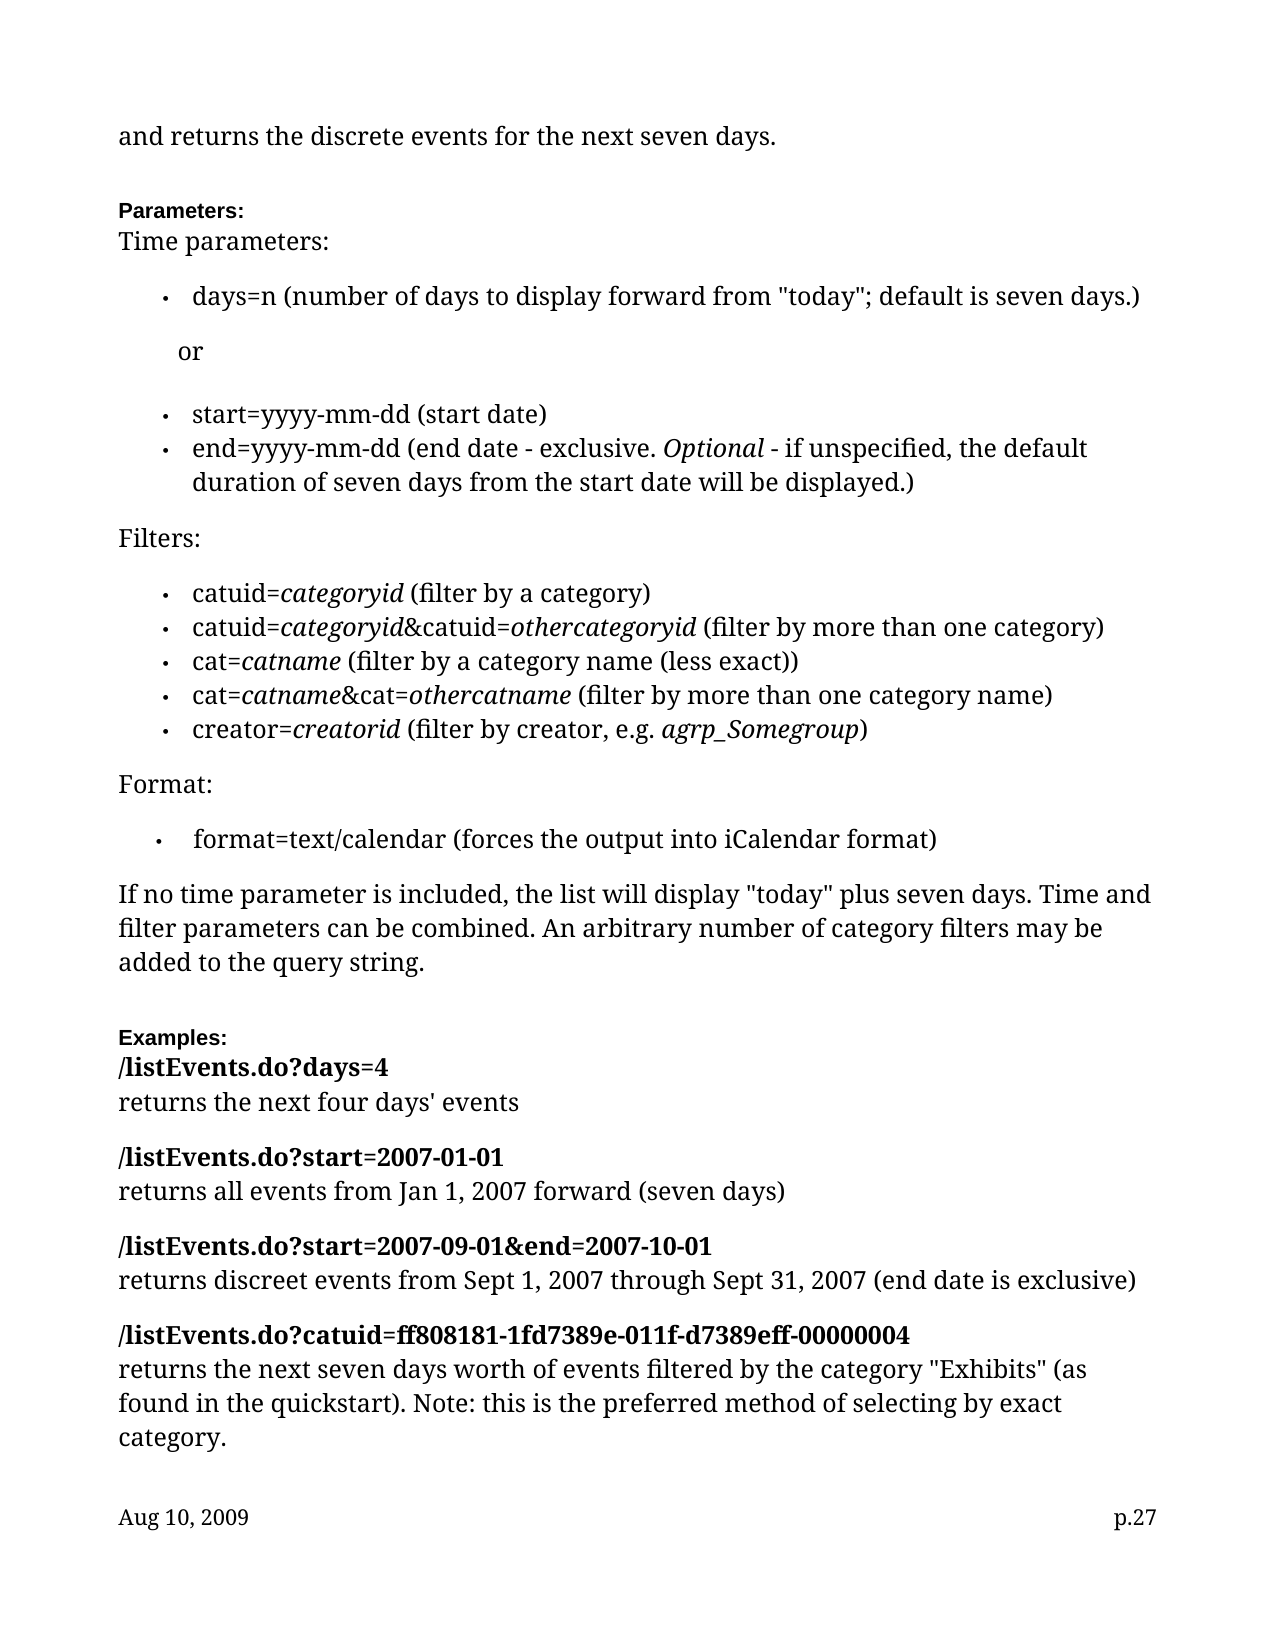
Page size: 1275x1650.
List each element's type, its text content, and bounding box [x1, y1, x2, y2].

list catuid=categoryid&catuid=othercategoryid (filter by more than one category) [162, 609, 1157, 643]
text Time parameters: [118, 223, 1157, 257]
list cat=catname (filter by a category name (less exact)) [162, 643, 1157, 677]
list creator=creatorid (filter by creator, e.g. agrp_Somegroup) [162, 712, 1157, 746]
list format=text/calendar (forces the output into iCalendar format) [156, 822, 1157, 856]
text and returns the discrete events for the next seven days. [118, 118, 1157, 152]
list start=yyyy-mm-dd (start date) [162, 397, 1157, 431]
text Filters: [118, 520, 1157, 554]
list end=yyyy-mm-dd (end date - exclusive. Optional - if unspecified, the default duration of seven days from the start date will be displayed.) [162, 431, 1157, 499]
list days=n (number of days to display forward from "today"; default is seven days.) [162, 278, 1157, 312]
text /listEvents.do?days=4 returns the next four days' events [118, 1050, 1157, 1118]
text /listEvents.do?start=2007-09-01&end=2007-10-01 returns discreet events from Sept 1, 2007 through Sept 31, 2007 (end date is exclusive) [118, 1228, 1157, 1297]
text /listEvents.do?start=2007-01-01 returns all events from Jan 1, 2007 forward (seven days) [118, 1139, 1157, 1207]
text Format: [118, 767, 1157, 801]
text /listEvents.do?catuid=ff808181-1fd7389e-011f-d7389eff-00000004 returns the next seven days worth of events filtered by the category "Exhibits" (as found in the quickstart). Note: this is the preferred method of selecting by exact category. [118, 1318, 1157, 1454]
text or [177, 333, 1098, 367]
subtitle Examples: [118, 1026, 1157, 1050]
list catuid=categoryid (filter by a category) [162, 575, 1157, 609]
list cat=catname&cat=othercatname (filter by more than one category name) [162, 677, 1157, 712]
subtitle Parameters: [118, 199, 1157, 223]
text If no time parameter is included, the list will display "today" plus seven days. Time and filter parameters can be combined. An arbitrary number of category filters may be added to the query string. [118, 877, 1157, 979]
